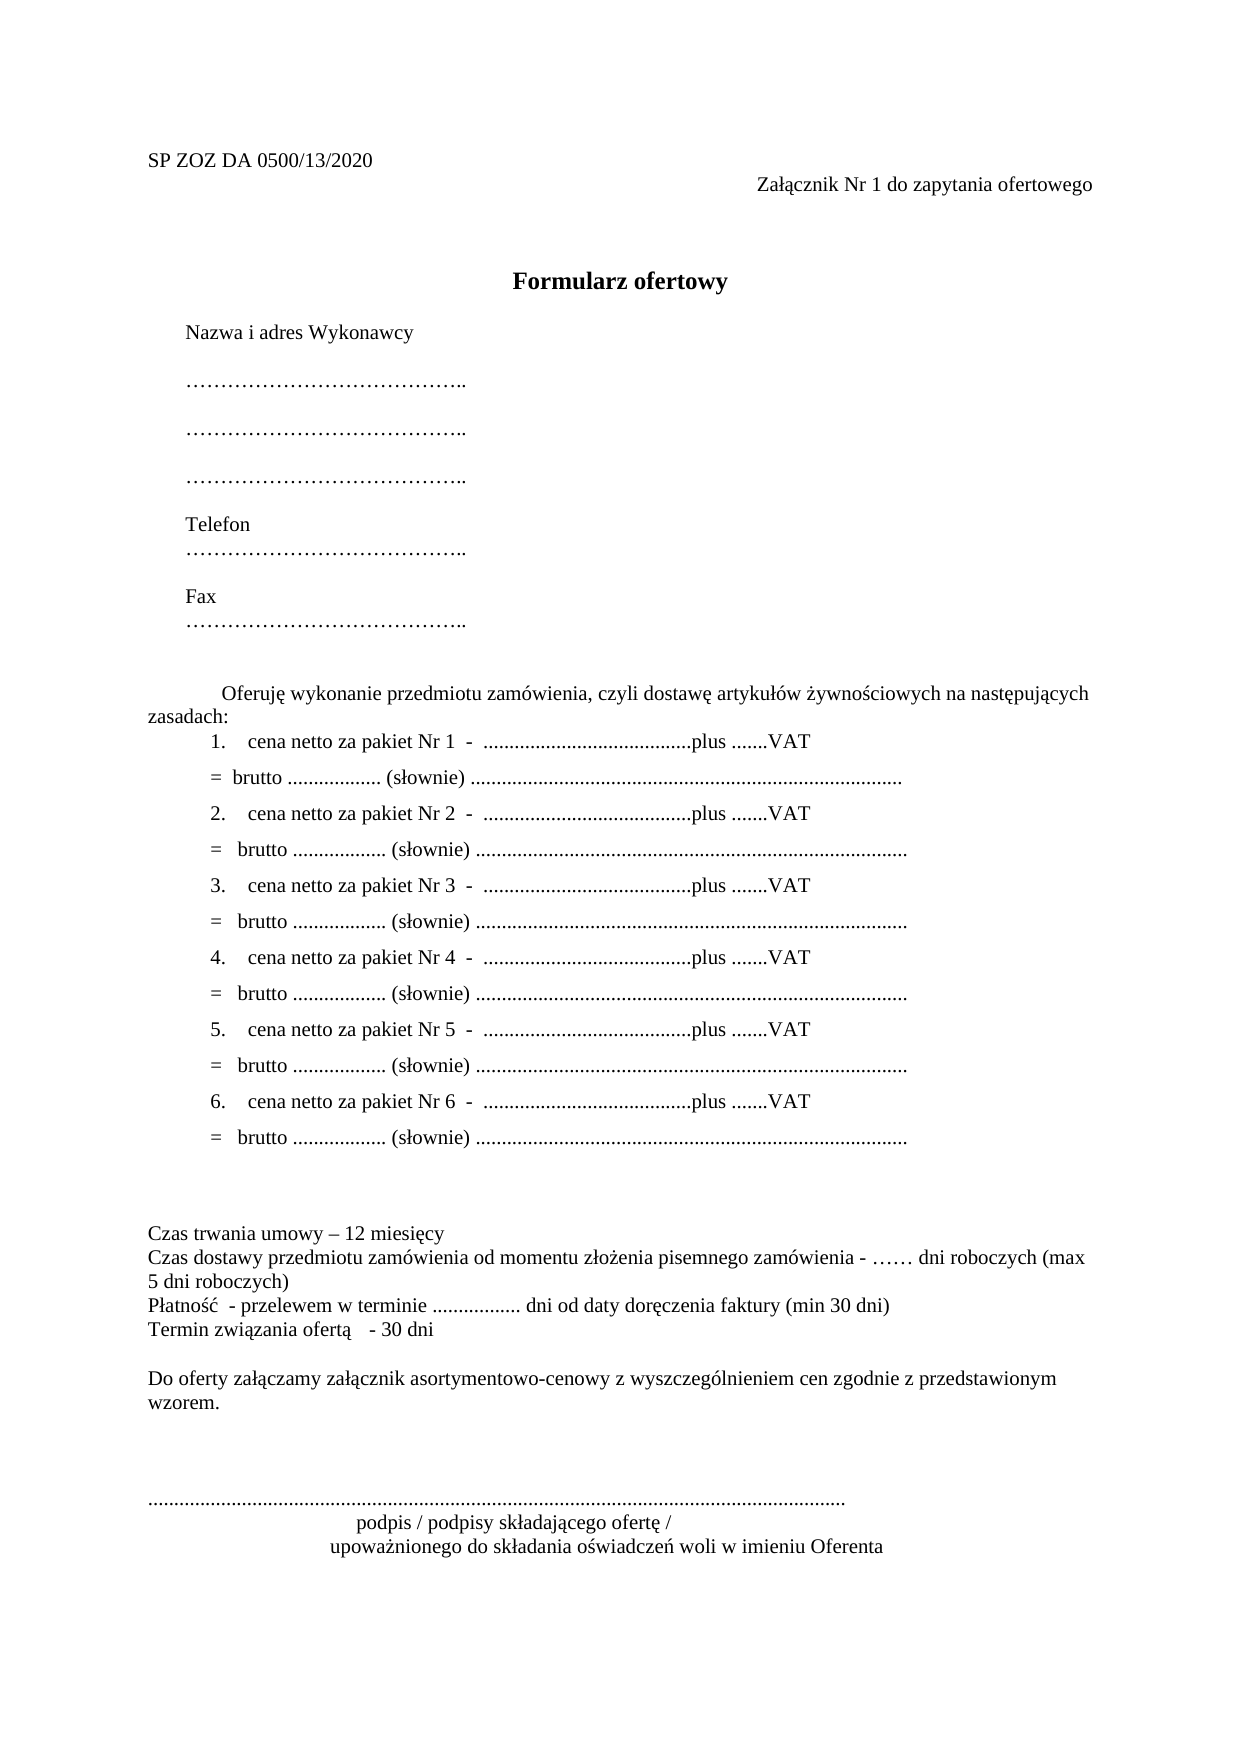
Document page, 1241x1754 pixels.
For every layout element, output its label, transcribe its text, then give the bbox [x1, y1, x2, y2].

text ...................................................................................................................................... [148, 1486, 1093, 1510]
text Do oferty załączamy załącznik asortymentowo-cenowy z wyszczególnieniem cen zgodnie z przedstawionym wzorem. [148, 1366, 1093, 1414]
text ………………………………….. [185, 536, 1093, 560]
text = brutto .................. (słownie) ................................................................................... [210, 981, 1093, 1005]
text = brutto .................. (słownie) ................................................................................... [210, 1053, 1093, 1077]
text Telefon [185, 512, 1093, 536]
text ………………………………….. [185, 608, 1093, 632]
list cena netto za pakiet Nr 3 - ........................................plus .......VAT [210, 873, 1093, 897]
list cena netto za pakiet Nr 5 - ........................................plus .......VAT [210, 1017, 1093, 1041]
list cena netto za pakiet Nr 4 - ........................................plus .......VAT [210, 945, 1093, 969]
text SP ZOZ DA 0500/13/2020 [148, 148, 1093, 172]
text Załącznik Nr 1 do zapytania ofertowego [148, 172, 1093, 196]
text Oferuję wykonanie przedmiotu zamówienia, czyli dostawę artykułów żywnościowych na następujących zasadach: [148, 680, 1093, 728]
text Termin związania ofertą - 30 dni [148, 1317, 1093, 1341]
text = brutto .................. (słownie) ................................................................................... [210, 837, 1093, 861]
text Płatność - przelewem w terminie ................. dni od daty doręczenia faktury (min 30 dni) [148, 1293, 1093, 1317]
text ………………………………….. [185, 464, 1093, 488]
text Formularz ofertowy [148, 266, 1093, 294]
text = brutto .................. (słownie) ................................................................................... [210, 1125, 1093, 1149]
text = brutto .................. (słownie) ................................................................................... [210, 909, 1093, 933]
text Nazwa i adres Wykonawcy [185, 319, 1093, 344]
text Czas trwania umowy – 12 miesięcy [148, 1221, 1093, 1245]
text = brutto .................. (słownie) ................................................................................... [210, 764, 1093, 789]
list cena netto za pakiet Nr 6 - ........................................plus .......VAT [210, 1089, 1093, 1113]
text podpis / podpisy składającego ofertę / [148, 1510, 1093, 1534]
text Fax [185, 584, 1093, 608]
list cena netto za pakiet Nr 1 - ........................................plus .......VAT [210, 728, 1093, 753]
text upoważnionego do składania oświadczeń woli w imieniu Oferenta [148, 1534, 1093, 1558]
list cena netto za pakiet Nr 2 - ........................................plus .......VAT [210, 801, 1093, 825]
text ………………………………….. [185, 368, 1093, 392]
text Czas dostawy przedmiotu zamówienia od momentu złożenia pisemnego zamówienia - …… dni roboczych (max 5 dni roboczych) [148, 1245, 1093, 1293]
text ………………………………….. [185, 416, 1093, 440]
